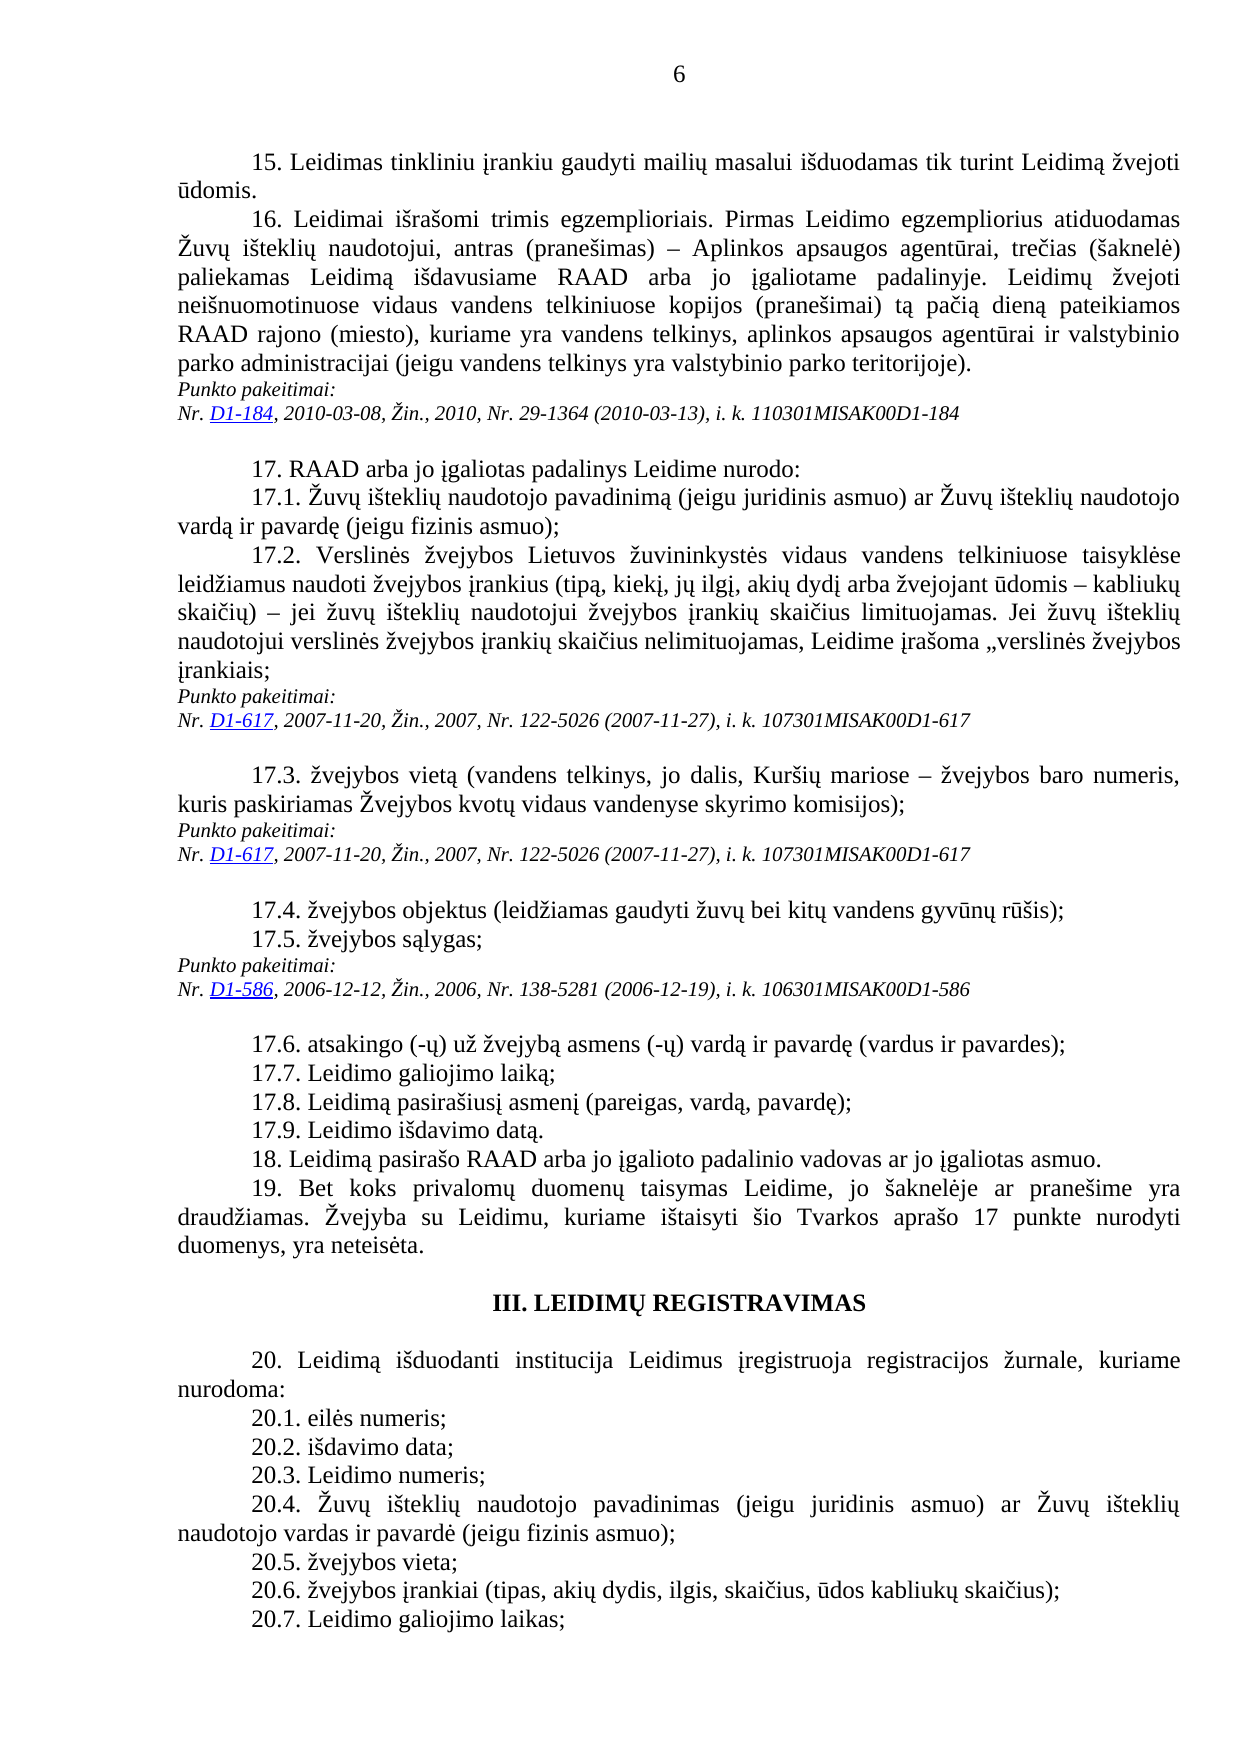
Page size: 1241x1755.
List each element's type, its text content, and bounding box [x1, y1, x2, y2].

text 20.2. išdavimo data; [177, 1432, 1181, 1461]
text 17.7. Leidimo galiojimo laiką; [177, 1058, 1181, 1087]
text 17.6. atsakingo (-ų) už žvejybą asmens (-ų) vardą ir pavardę (vardus ir pavardes); [177, 1029, 1181, 1058]
text 20.6. žvejybos įrankiai (tipas, akių dydis, ilgis, skaičius, ūdos kabliukų skaičius); [177, 1576, 1181, 1604]
text 20.3. Leidimo numeris; [177, 1461, 1181, 1489]
text 17.8. Leidimą pasirašiusį asmenį (pareigas, vardą, pavardę); [177, 1087, 1181, 1116]
text 20. Leidimą išduodanti institucija Leidimus įregistruoja registracijos žurnale, kuriame nurodoma: [177, 1346, 1181, 1403]
text 20.1. eilės numeris; [177, 1403, 1181, 1432]
text Nr. D1-617, 2007-11-20, Žin., 2007, Nr. 122-5026 (2007-11-27), i. k. 107301MISAK00D1-617 [177, 708, 1181, 732]
text 17.3. žvejybos vietą (vandens telkinys, jo dalis, Kuršių mariose – žvejybos baro numeris, kuris paskiriamas Žvejybos kvotų vidaus vandenyse skyrimo komisijos); [177, 761, 1181, 818]
text 20.7. Leidimo galiojimo laikas; [177, 1604, 1181, 1633]
text 20.5. žvejybos vieta; [177, 1547, 1181, 1576]
text 17.4. žvejybos objektus (leidžiamas gaudyti žuvų bei kitų vandens gyvūnų rūšis); [177, 895, 1181, 924]
text 18. Leidimą pasirašo RAAD arba jo įgalioto padalinio vadovas ar jo įgaliotas asmuo. [177, 1144, 1181, 1173]
text Nr. D1-586, 2006-12-12, Žin., 2006, Nr. 138-5281 (2006-12-19), i. k. 106301MISAK00D1-586 [177, 977, 1181, 1001]
text 17.9. Leidimo išdavimo datą. [177, 1116, 1181, 1144]
text 15. Leidimas tinkliniu įrankiu gaudyti mailių masalui išduodamas tik turint Leidimą žvejoti ūdomis. [177, 147, 1181, 204]
text Nr. D1-184, 2010-03-08, Žin., 2010, Nr. 29-1364 (2010-03-13), i. k. 110301MISAK00D1-184 [177, 401, 1181, 425]
text 19. Bet koks privalomų duomenų taisymas Leidime, jo šaknelėje ar pranešime yra draudžiamas. Žvejyba su Leidimu, kuriame ištaisyti šio Tvarkos aprašo 17 punkte nurodyti duomenys, yra neteisėta. [177, 1173, 1181, 1259]
text 17.5. žvejybos sąlygas; [177, 924, 1181, 952]
text 17.1. Žuvų išteklių naudotojo pavadinimą (jeigu juridinis asmuo) ar Žuvų išteklių naudotojo vardą ir pavardę (jeigu fizinis asmuo); [177, 482, 1181, 540]
text Punkto pakeitimai: [177, 377, 1181, 401]
text 16. Leidimai išrašomi trimis egzemplioriais. Pirmas Leidimo egzempliorius atiduodamas Žuvų išteklių naudotojui, antras (pranešimas) – Aplinkos apsaugos agentūrai, trečias (šaknelė) paliekamas Leidimą išdavusiame RAAD arba jo įgaliotame padalinyje. Leidimų žvejoti neišnuomotinuose vidaus vandens telkiniuose kopijos (pranešimai) tą pačią dieną pateikiamos RAAD rajono (miesto), kuriame yra vandens telkinys, aplinkos apsaugos agentūrai ir valstybinio parko administracijai (jeigu vandens telkinys yra valstybinio parko teritorijoje). [177, 204, 1181, 377]
text Punkto pakeitimai: [177, 952, 1181, 977]
text III. LEIDIMŲ REGISTRAVIMAS [177, 1288, 1181, 1317]
text 17.2. Verslinės žvejybos Lietuvos žuvininkystės vidaus vandens telkiniuose taisyklėse leidžiamus naudoti žvejybos įrankius (tipą, kiekį, jų ilgį, akių dydį arba žvejojant ūdomis – kabliukų skaičių) – jei žuvų išteklių naudotojui žvejybos įrankių skaičius limituojamas. Jei žuvų išteklių naudotojui verslinės žvejybos įrankių skaičius nelimituojamas, Leidime įrašoma „verslinės žvejybos įrankiais; [177, 540, 1181, 684]
text 17. RAAD arba jo įgaliotas padalinys Leidime nurodo: [177, 454, 1181, 482]
text Nr. D1-617, 2007-11-20, Žin., 2007, Nr. 122-5026 (2007-11-27), i. k. 107301MISAK00D1-617 [177, 842, 1181, 866]
text 20.4. Žuvų išteklių naudotojo pavadinimas (jeigu juridinis asmuo) ar Žuvų išteklių naudotojo vardas ir pavardė (jeigu fizinis asmuo); [177, 1489, 1181, 1547]
text Punkto pakeitimai: [177, 818, 1181, 842]
text Punkto pakeitimai: [177, 684, 1181, 708]
